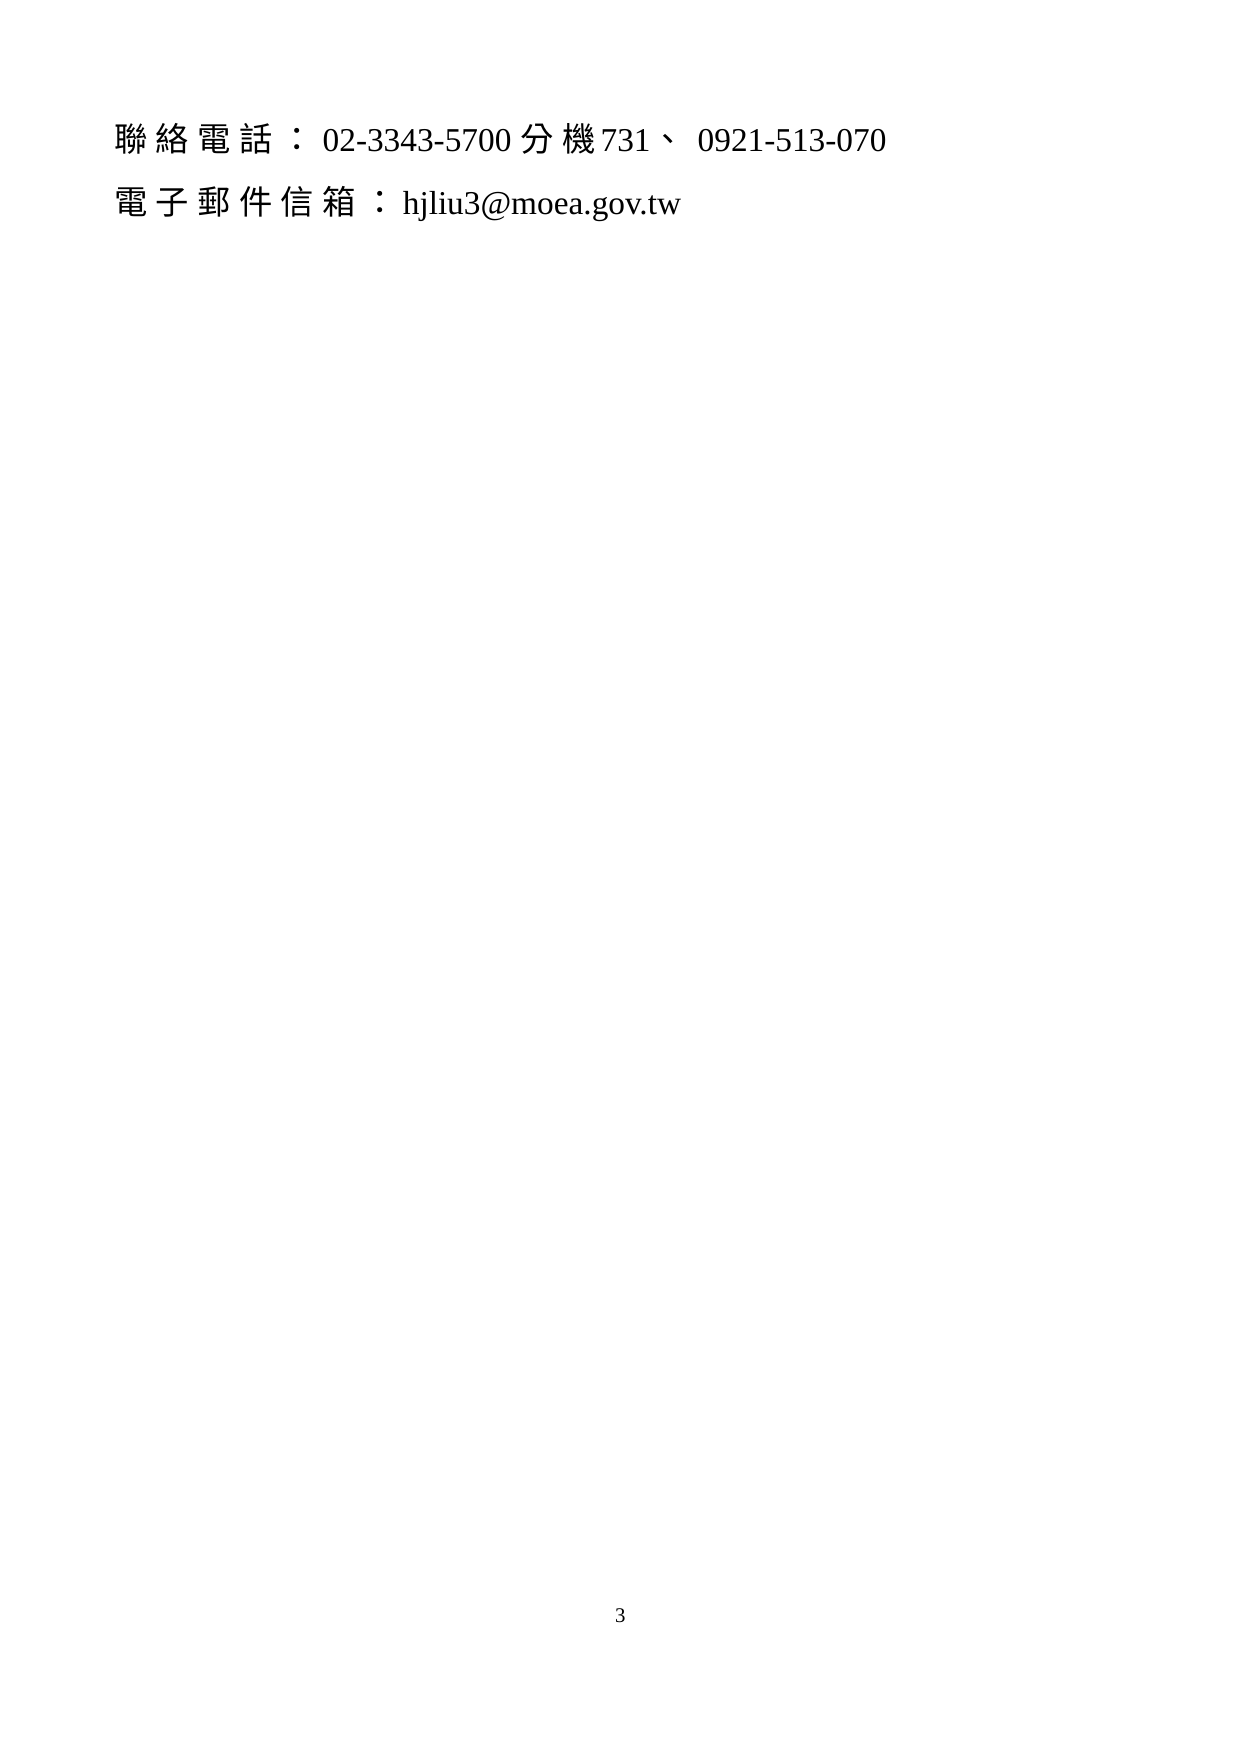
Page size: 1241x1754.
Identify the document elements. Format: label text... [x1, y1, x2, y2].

text 電子郵件信箱：hjliu3@moea.gov.tw [110, 158, 1131, 221]
text 聯絡電話：02-3343-5700分機731、0921-513-070 [110, 96, 1131, 158]
